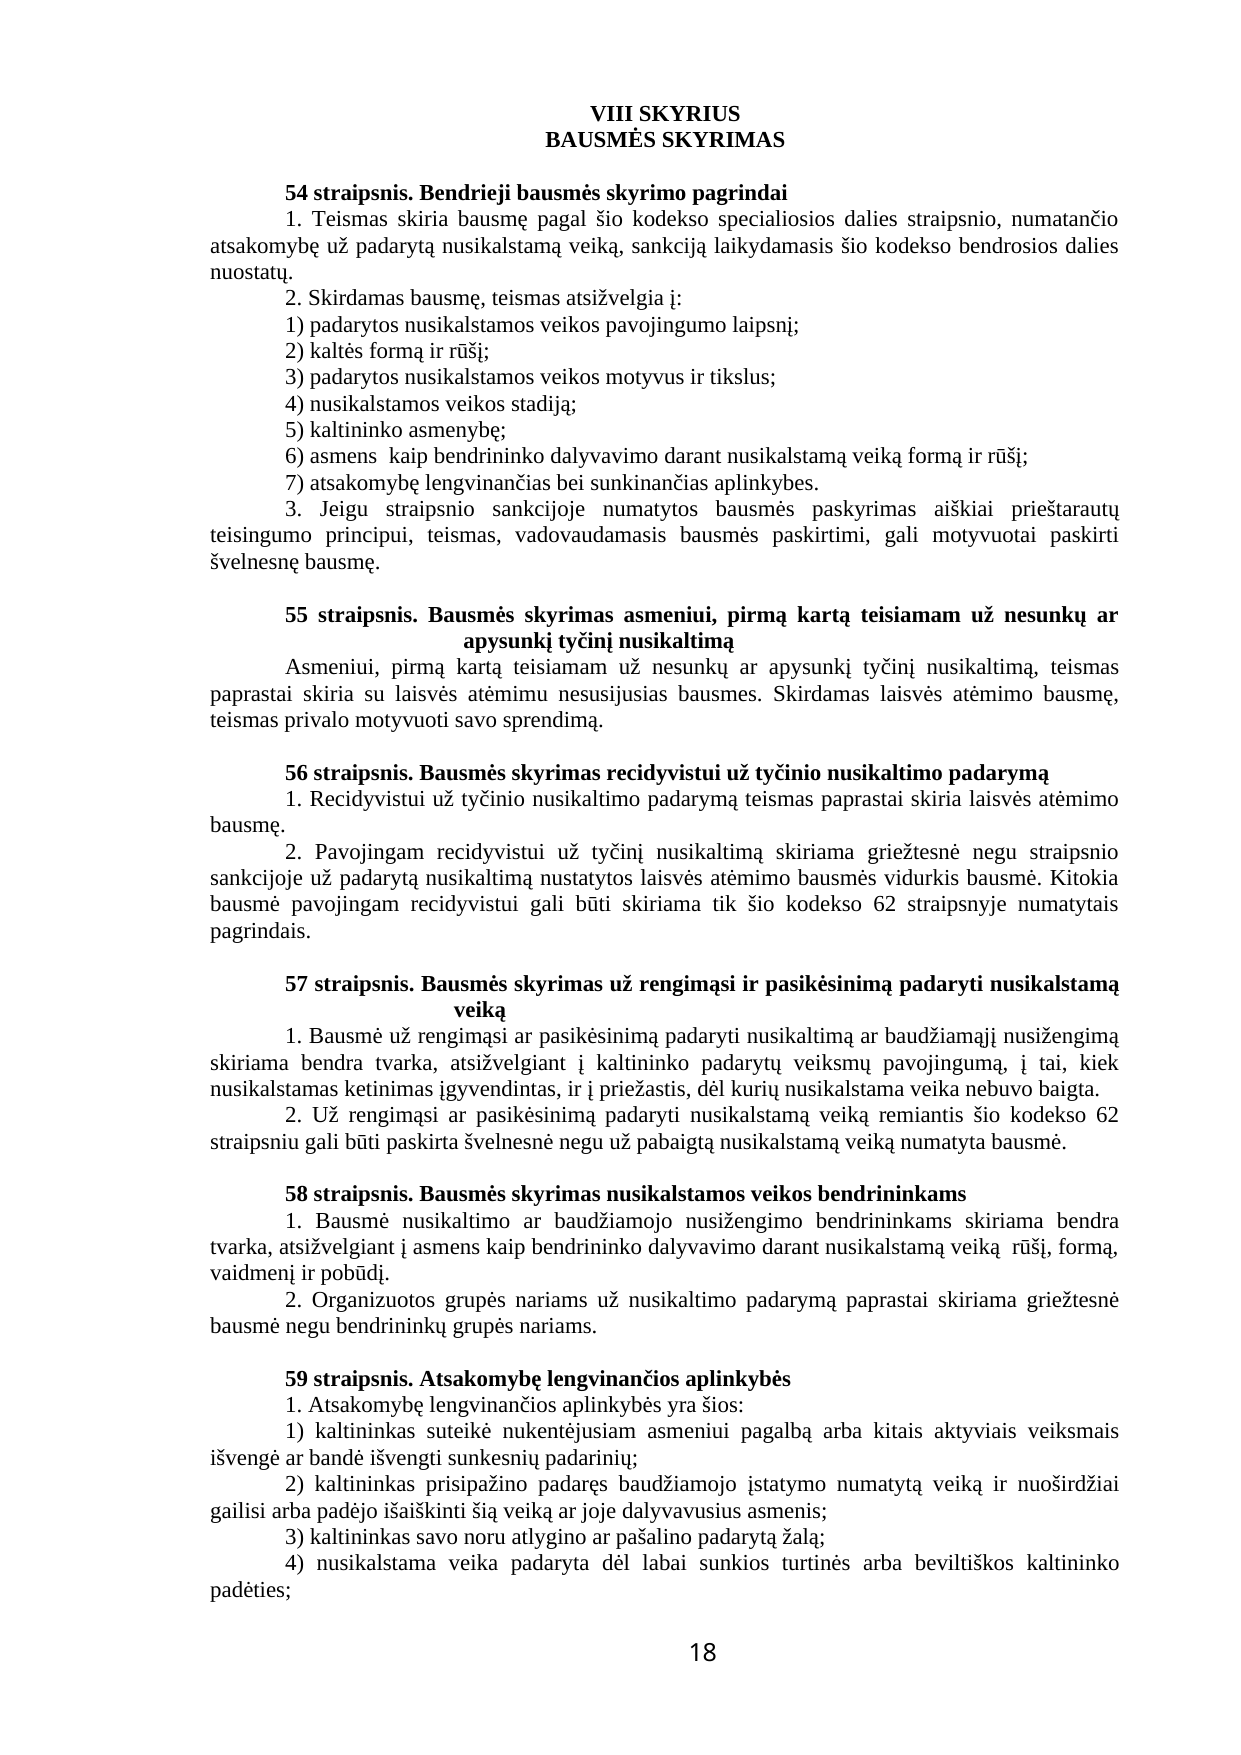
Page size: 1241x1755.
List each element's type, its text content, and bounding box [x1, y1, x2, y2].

text 55 straipsnis. Bausmės skyrimas asmeniui, pirmą kartą teisiamam už nesunkų ar apysunkį tyčinį nusikaltimą [285, 601, 1120, 653]
text 1. Bausmė nusikaltimo ar baudžiamojo nusižengimo bendrininkams skiriama bendra tvarka, atsižvelgiant į asmens kaip bendrininko dalyvavimo darant nusikalstamą veiką rūšį, formą, vaidmenį ir pobūdį. [210, 1207, 1120, 1286]
text Asmeniui, pirmą kartą teisiamam už nesunkų ar apysunkį tyčinį nusikaltimą, teismas paprastai skiria su laisvės atėmimu nesusijusias bausmes. Skirdamas laisvės atėmimo bausmę, teismas privalo motyvuoti savo sprendimą. [210, 653, 1120, 732]
text 6) asmens kaip bendrininko dalyvavimo darant nusikalstamą veiką formą ir rūšį; [210, 442, 1120, 469]
text 1) padarytos nusikalstamos veikos pavojingumo laipsnį; [210, 311, 1120, 337]
text 1) kaltininkas suteikė nukentėjusiam asmeniui pagalbą arba kitais aktyviais veiksmais išvengė ar bandė išvengti sunkesnių padarinių; [210, 1418, 1120, 1470]
text 5) kaltininko asmenybę; [210, 416, 1120, 442]
text 4) nusikalstamos veikos stadiją; [210, 390, 1120, 416]
text 2. Pavojingam recidyvistui už tyčinį nusikaltimą skiriama griežtesnė negu straipsnio sankcijoje už padarytą nusikaltimą nustatytos laisvės atėmimo bausmės vidurkis bausmė. Kitokia bausmė pavojingam recidyvistui gali būti skiriama tik šio kodekso 62 straipsnyje numatytais pagrindais. [210, 838, 1120, 943]
text BAUSMĖS SKYRIMAS [210, 126, 1120, 153]
text 2. Organizuotos grupės nariams už nusikaltimo padarymą paprastai skiriama griežtesnė bausmė negu bendrininkų grupės nariams. [210, 1286, 1120, 1338]
text 2) kaltės formą ir rūšį; [210, 337, 1120, 363]
text 59 straipsnis. Atsakomybę lengvinančios aplinkybės [210, 1365, 1120, 1391]
text 3. Jeigu straipsnio sankcijoje numatytos bausmės paskyrimas aiškiai prieštarautų teisingumo principui, teismas, vadovaudamasis bausmės paskirtimi, gali motyvuotai paskirti švelnesnę bausmę. [210, 495, 1120, 574]
text 7) atsakomybę lengvinančias bei sunkinančias aplinkybes. [210, 469, 1120, 495]
text 3) kaltininkas savo noru atlygino ar pašalino padarytą žalą; [210, 1523, 1120, 1549]
text 1. Recidyvistui už tyčinio nusikaltimo padarymą teismas paprastai skiria laisvės atėmimo bausmę. [210, 785, 1120, 838]
text 2. Skirdamas bausmę, teismas atsižvelgia į: [210, 284, 1120, 311]
text 1. Bausmė už rengimąsi ar pasikėsinimą padaryti nusikaltimą ar baudžiamąjį nusižengimą skiriama bendra tvarka, atsižvelgiant į kaltininko padarytų veiksmų pavojingumą, į tai, kiek nusikalstamas ketinimas įgyvendintas, ir į priežastis, dėl kurių nusikalstama veika nebuvo baigta. [210, 1022, 1120, 1101]
text 54 straipsnis. Bendrieji bausmės skyrimo pagrindai [210, 179, 1120, 205]
text 1. Atsakomybę lengvinančios aplinkybės yra šios: [210, 1391, 1120, 1418]
text 1. Teismas skiria bausmę pagal šio kodekso specialiosios dalies straipsnio, numatančio atsakomybę už padarytą nusikalstamą veiką, sankciją laikydamasis šio kodekso bendrosios dalies nuostatų. [210, 205, 1120, 284]
text 4) nusikalstama veika padaryta dėl labai sunkios turtinės arba beviltiškos kaltininko padėties; [210, 1549, 1120, 1602]
text 3) padarytos nusikalstamos veikos motyvus ir tikslus; [210, 363, 1120, 390]
text 58 straipsnis. Bausmės skyrimas nusikalstamos veikos bendrininkams [210, 1180, 1120, 1207]
subtitle VIII SKYRIUS [210, 100, 1120, 126]
text 56 straipsnis. Bausmės skyrimas recidyvistui už tyčinio nusikaltimo padarymą [285, 759, 1120, 785]
text 2. Už rengimąsi ar pasikėsinimą padaryti nusikalstamą veiką remiantis šio kodekso 62 straipsniu gali būti paskirta švelnesnė negu už pabaigtą nusikalstamą veiką numatyta bausmė. [210, 1101, 1120, 1154]
text 57 straipsnis. Bausmės skyrimas už rengimąsi ir pasikėsinimą padaryti nusikalstamą veiką [285, 969, 1120, 1022]
text 2) kaltininkas prisipažino padaręs baudžiamojo įstatymo numatytą veiką ir nuoširdžiai gailisi arba padėjo išaiškinti šią veiką ar joje dalyvavusius asmenis; [210, 1470, 1120, 1523]
